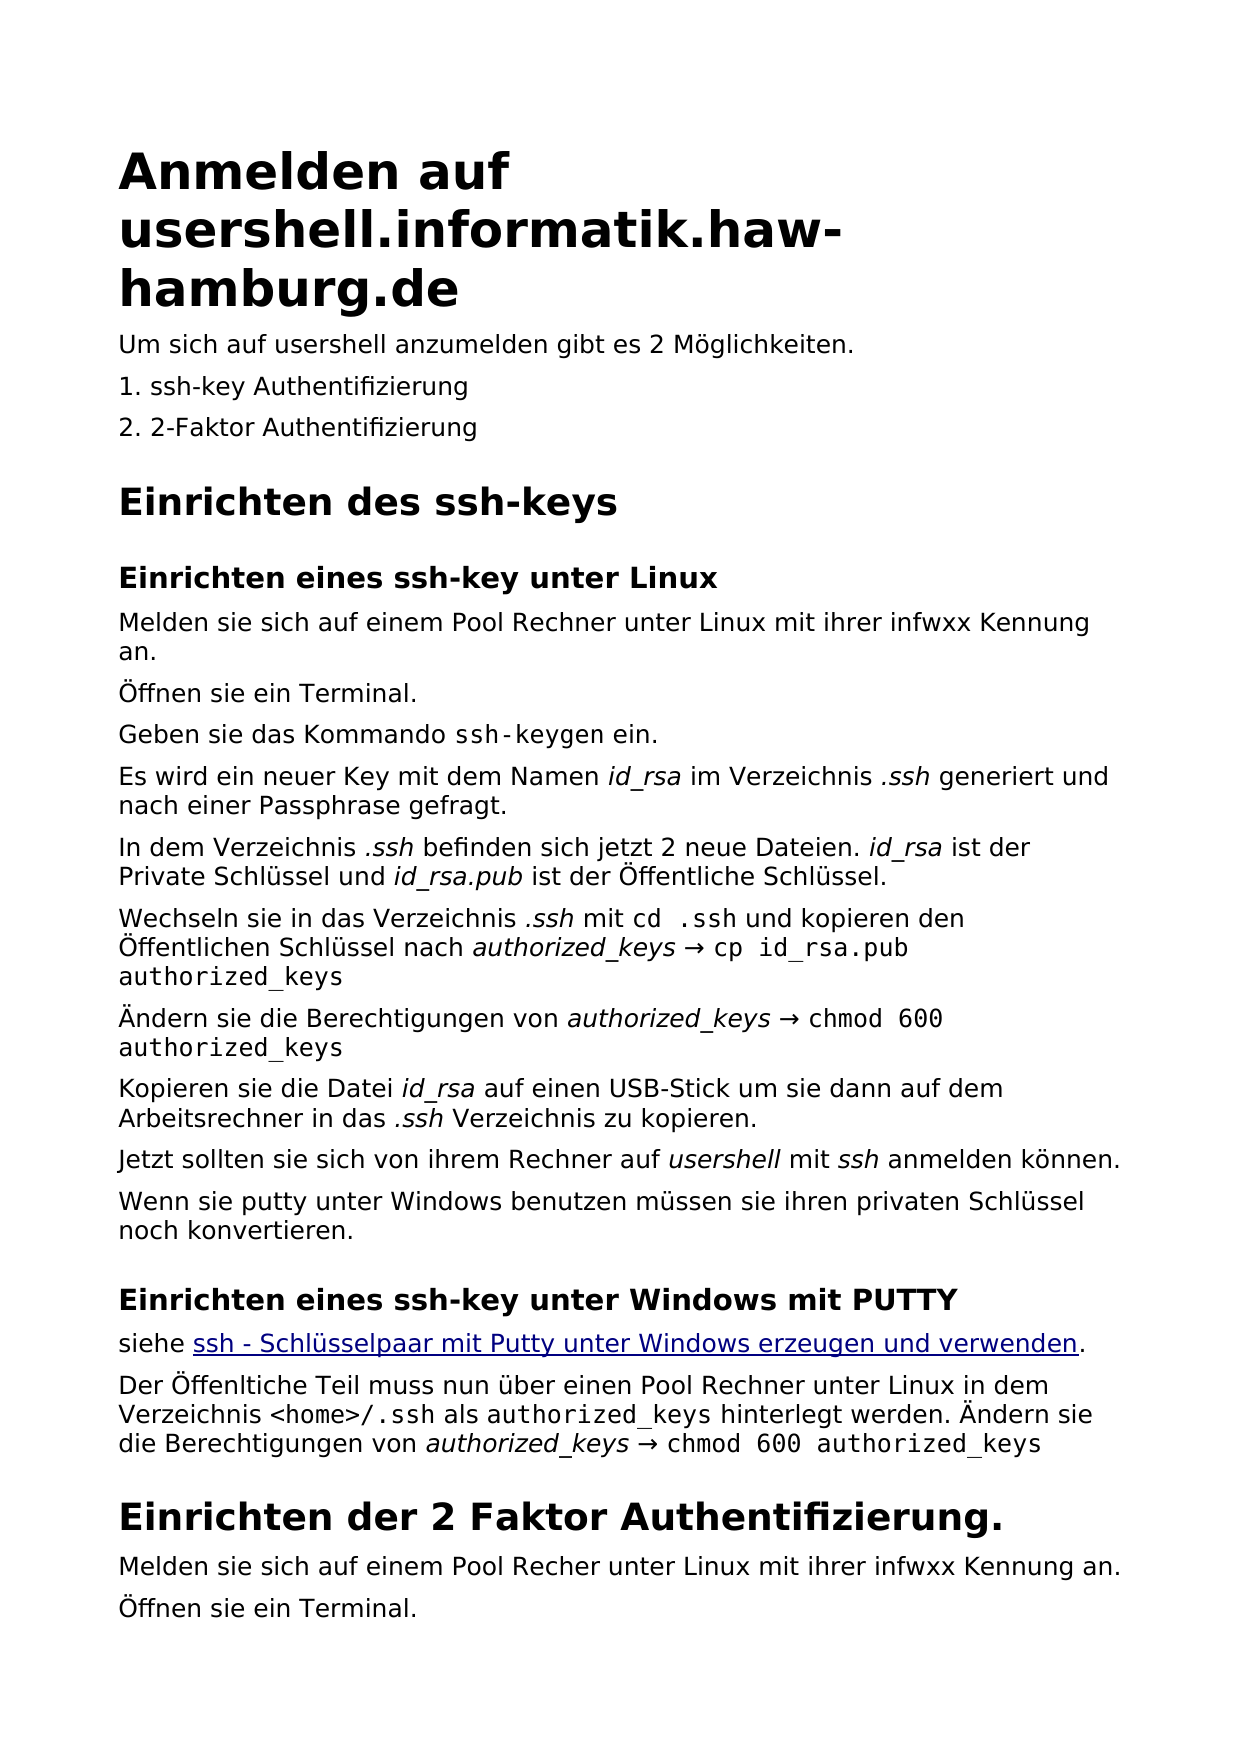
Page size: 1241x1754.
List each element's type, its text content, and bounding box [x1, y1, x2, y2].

text Ändern sie die Berechtigungen von authorized_keys → chmod 600 authorized_keys [118, 1004, 1122, 1062]
text 1. ssh-key Authentifizierung [118, 372, 1122, 401]
text In dem Verzeichnis .ssh befinden sich jetzt 2 neue Dateien. id_rsa ist der Private Schlüssel und id_rsa.pub ist der Öffentliche Schlüssel. [118, 833, 1122, 891]
text Öffnen sie ein Terminal. [118, 679, 1122, 708]
text Öffnen sie ein Terminal. [118, 1594, 1122, 1623]
text Der Öffenltiche Teil muss nun über einen Pool Rechner unter Linux in dem Verzeichnis <home>/.ssh als authorized_keys hinterlegt werden. Ändern sie die Berechtigungen von authorized_keys → chmod 600 authorized_keys [118, 1371, 1122, 1458]
text siehe ssh - Schlüsselpaar mit Putty unter Windows erzeugen und verwenden. [118, 1329, 1122, 1358]
subtitle Einrichten eines ssh-key unter Windows mit PUTTY [118, 1283, 1122, 1317]
subtitle Einrichten des ssh-keys [118, 480, 1122, 524]
subtitle Einrichten der 2 Faktor Authentifizierung. [118, 1496, 1122, 1540]
text Geben sie das Kommando ssh-keygen ein. [118, 720, 1122, 749]
text Melden sie sich auf einem Pool Recher unter Linux mit ihrer infwxx Kennung an. [118, 1552, 1122, 1581]
subtitle Einrichten eines ssh-key unter Linux [118, 561, 1122, 595]
text Wenn sie putty unter Windows benutzen müssen sie ihren privaten Schlüssel noch konvertieren. [118, 1187, 1122, 1245]
text Melden sie sich auf einem Pool Rechner unter Linux mit ihrer infwxx Kennung an. [118, 608, 1122, 666]
subtitle Anmelden auf usershell.informatik.haw-hamburg.de [118, 143, 1122, 318]
text Kopieren sie die Datei id_rsa auf einen USB-Stick um sie dann auf dem Arbeitsrechner in das .ssh Verzeichnis zu kopieren. [118, 1074, 1122, 1133]
text Jetzt sollten sie sich von ihrem Rechner auf usershell mit ssh anmelden können. [118, 1145, 1122, 1174]
text Um sich auf usershell anzumelden gibt es 2 Möglichkeiten. [118, 330, 1122, 359]
text Es wird ein neuer Key mit dem Namen id_rsa im Verzeichnis .ssh generiert und nach einer Passphrase gefragt. [118, 762, 1122, 820]
text Wechseln sie in das Verzeichnis .ssh mit cd .ssh und kopieren den Öffentlichen Schlüssel nach authorized_keys → cp id_rsa.pub authorized_keys [118, 904, 1122, 991]
text 2. 2-Faktor Authentifizierung [118, 414, 1122, 443]
